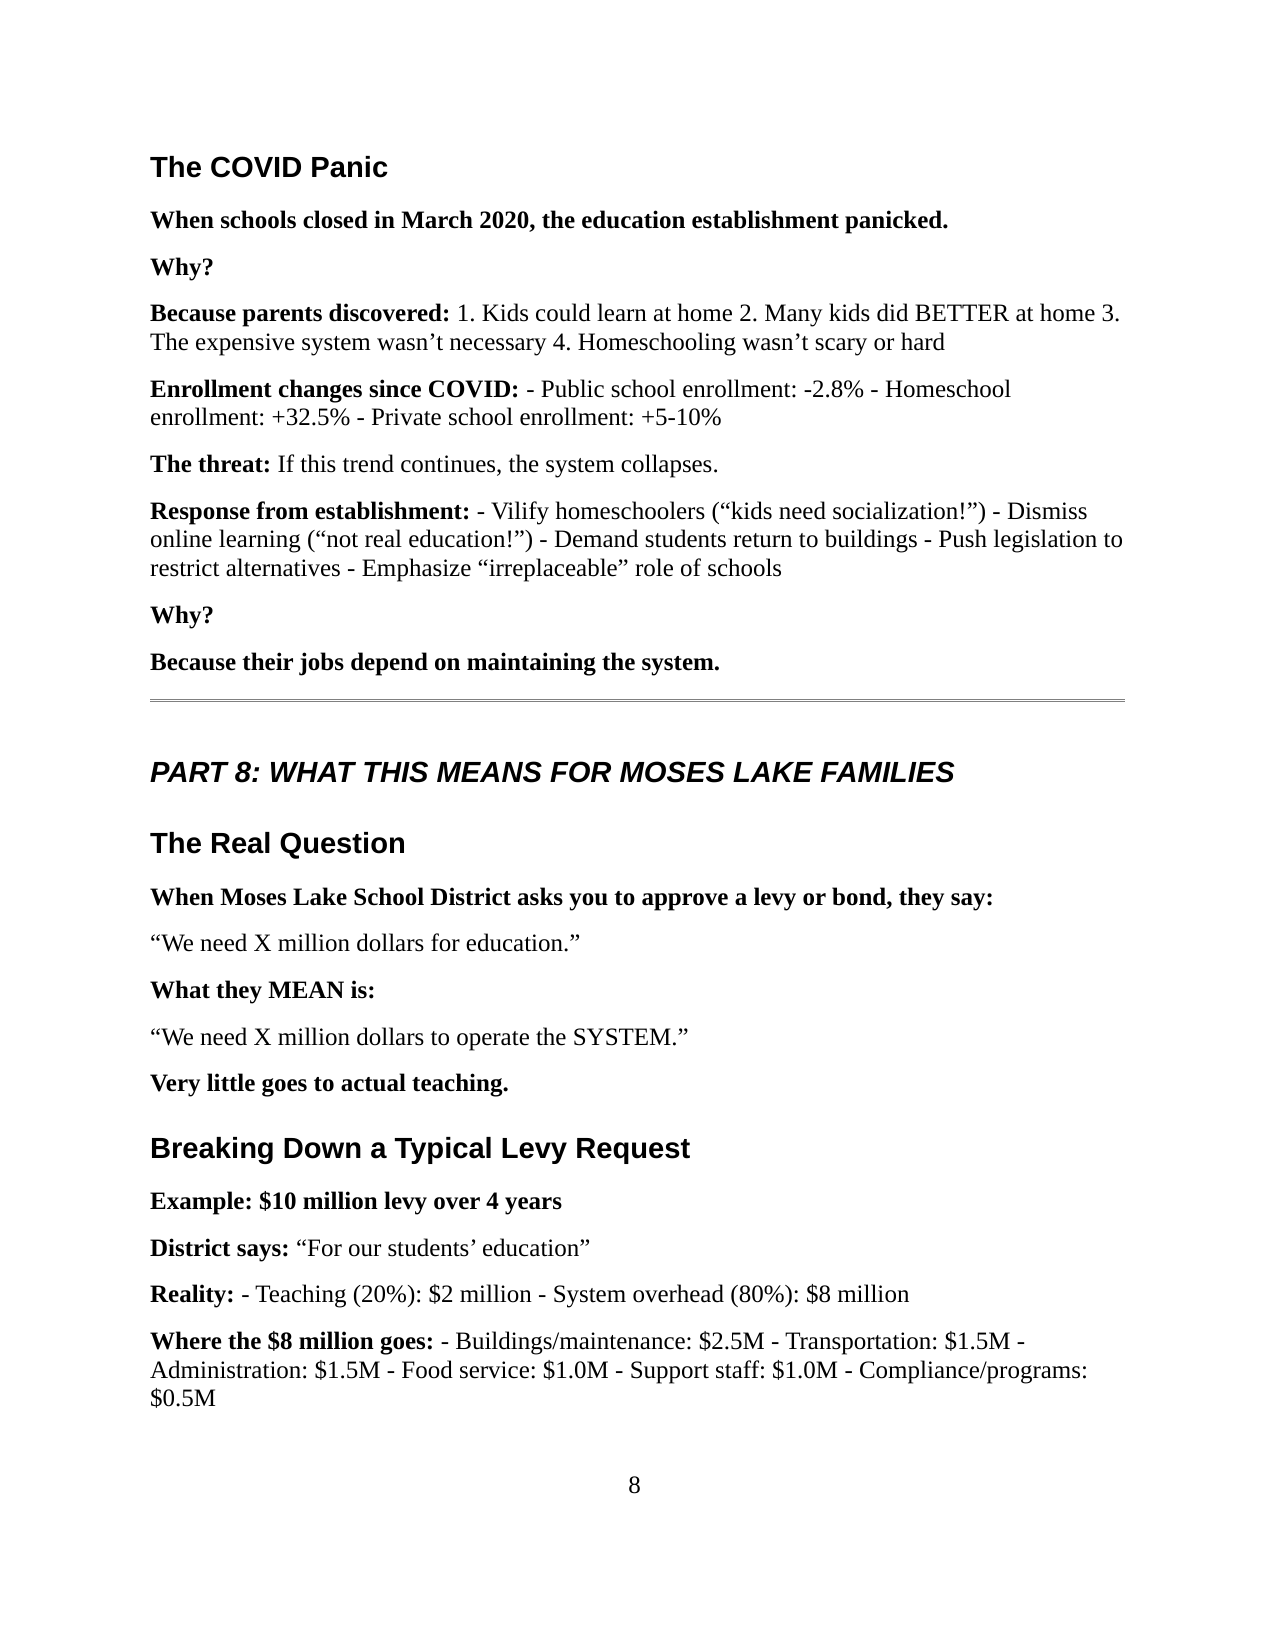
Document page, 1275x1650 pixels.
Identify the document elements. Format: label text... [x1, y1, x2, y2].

text “We need X million dollars to operate the SYSTEM.” [150, 1022, 1125, 1050]
subtitle The Real Question [150, 827, 1125, 860]
text Very little goes to actual teaching. [150, 1068, 1125, 1097]
text What they MEAN is: [150, 975, 1125, 1004]
text Example: $10 million levy over 4 years [150, 1186, 1125, 1215]
text Why? [150, 252, 1125, 280]
text Reality: - Teaching (20%): $2 million - System overhead (80%): $8 million [150, 1279, 1125, 1308]
text When schools closed in March 2020, the education establishment panicked. [150, 205, 1125, 234]
text Because their jobs depend on maintaining the system. [150, 647, 1125, 675]
text Why? [150, 600, 1125, 629]
text Because parents discovered: 1. Kids could learn at home 2. Many kids did BETTER at home 3. The expensive system wasn’t necessary 4. Homeschooling wasn’t scary or hard [150, 298, 1125, 356]
text Enrollment changes since COVID: - Public school enrollment: -2.8% - Homeschool enrollment: +32.5% - Private school enrollment: +5-10% [150, 374, 1125, 431]
text “We need X million dollars for education.” [150, 928, 1125, 957]
subtitle The COVID Panic [150, 150, 1125, 183]
subtitle Breaking Down a Typical Levy Request [150, 1131, 1125, 1164]
text Where the $8 million goes: - Buildings/maintenance: $2.5M - Transportation: $1.5M - Administration: $1.5M - Food service: $1.0M - Support staff: $1.0M - Compliance/programs: $0.5M [150, 1326, 1125, 1412]
text District says: “For our students’ education” [150, 1233, 1125, 1261]
text When Moses Lake School District asks you to approve a levy or bond, they say: [150, 882, 1125, 910]
text The threat: If this trend continues, the system collapses. [150, 449, 1125, 478]
text Response from establishment: - Vilify homeschoolers (“kids need socialization!”) - Dismiss online learning (“not real education!”) - Demand students return to buildings - Push legislation to restrict alternatives - Emphasize “irreplaceable” role of schools [150, 496, 1125, 582]
subtitle PART 8: WHAT THIS MEANS FOR MOSES LAKE FAMILIES [150, 756, 1125, 789]
